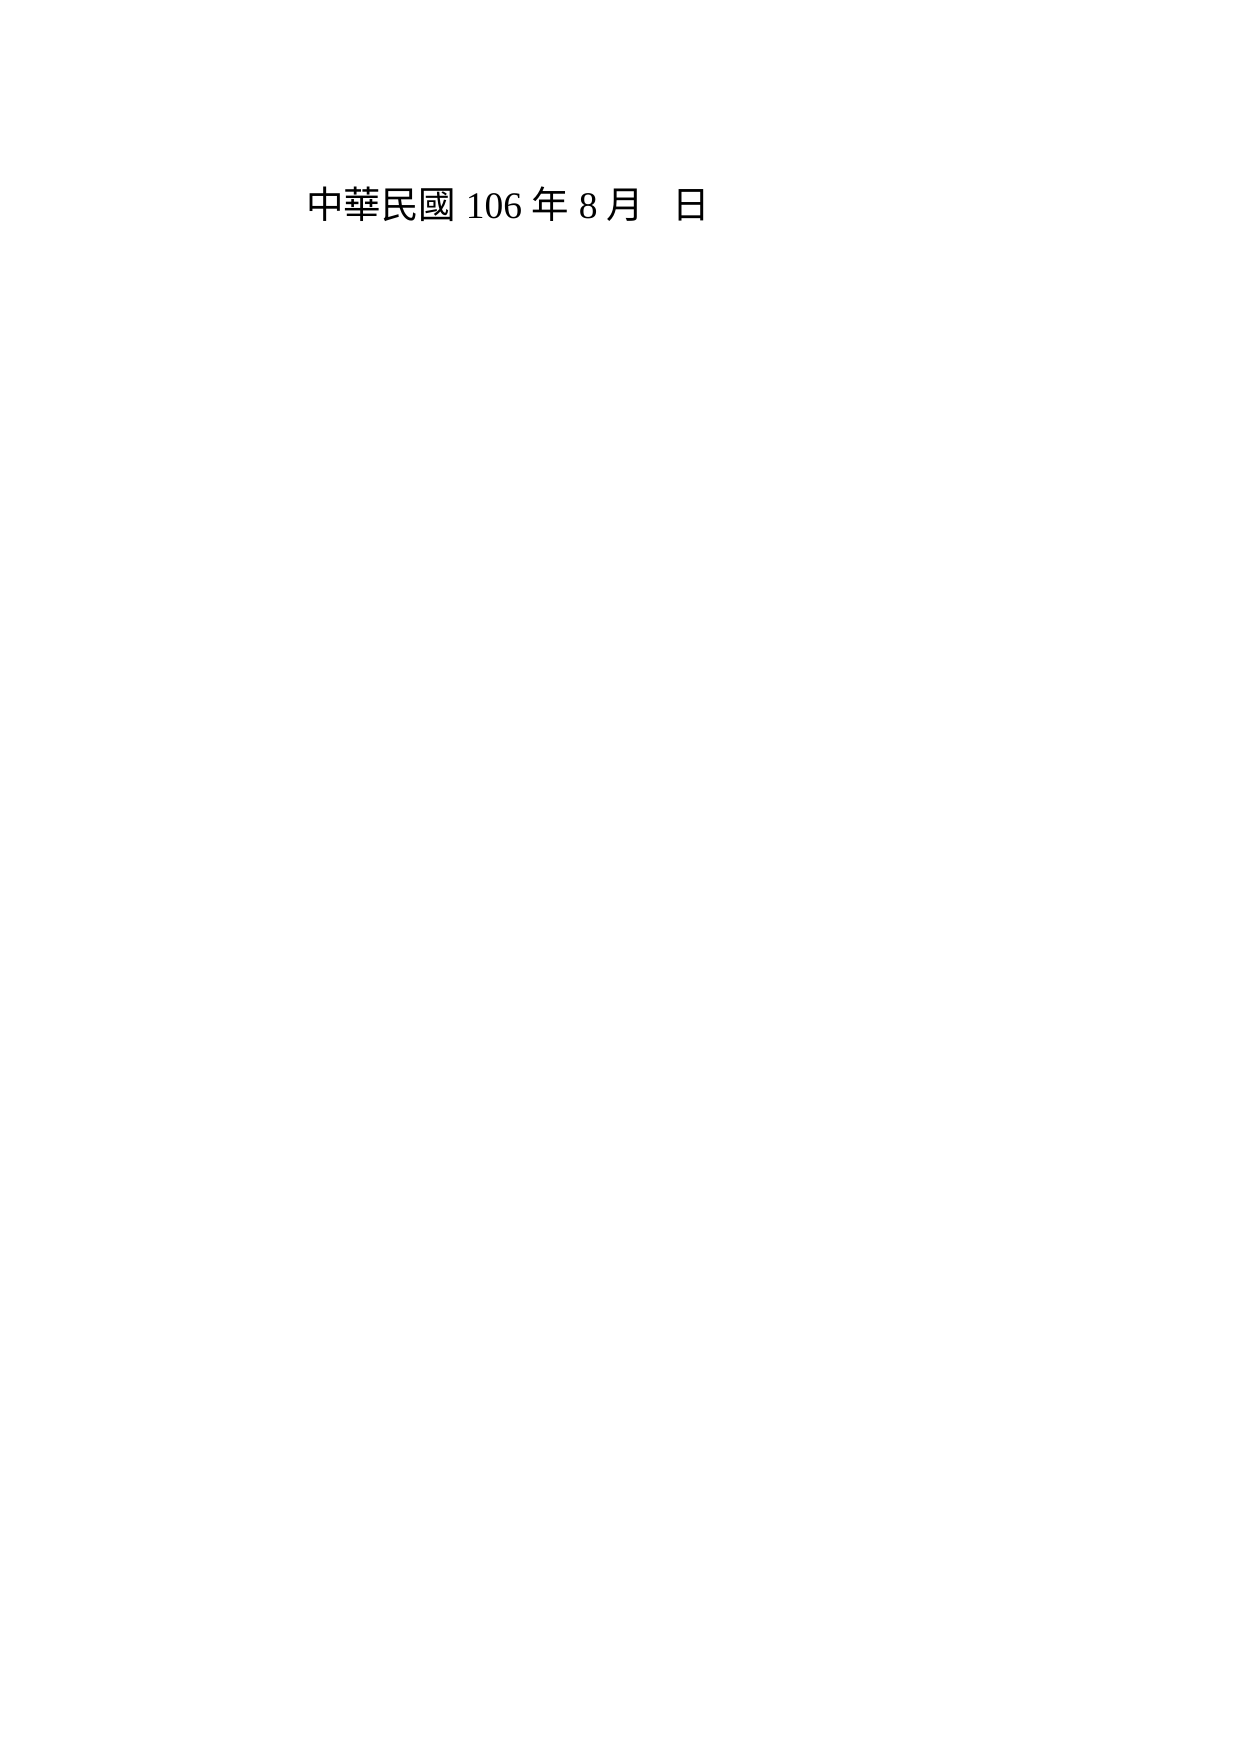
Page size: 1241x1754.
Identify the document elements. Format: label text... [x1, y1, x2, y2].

text 中華民國 106 年 8 月 日 [237, 164, 1053, 239]
